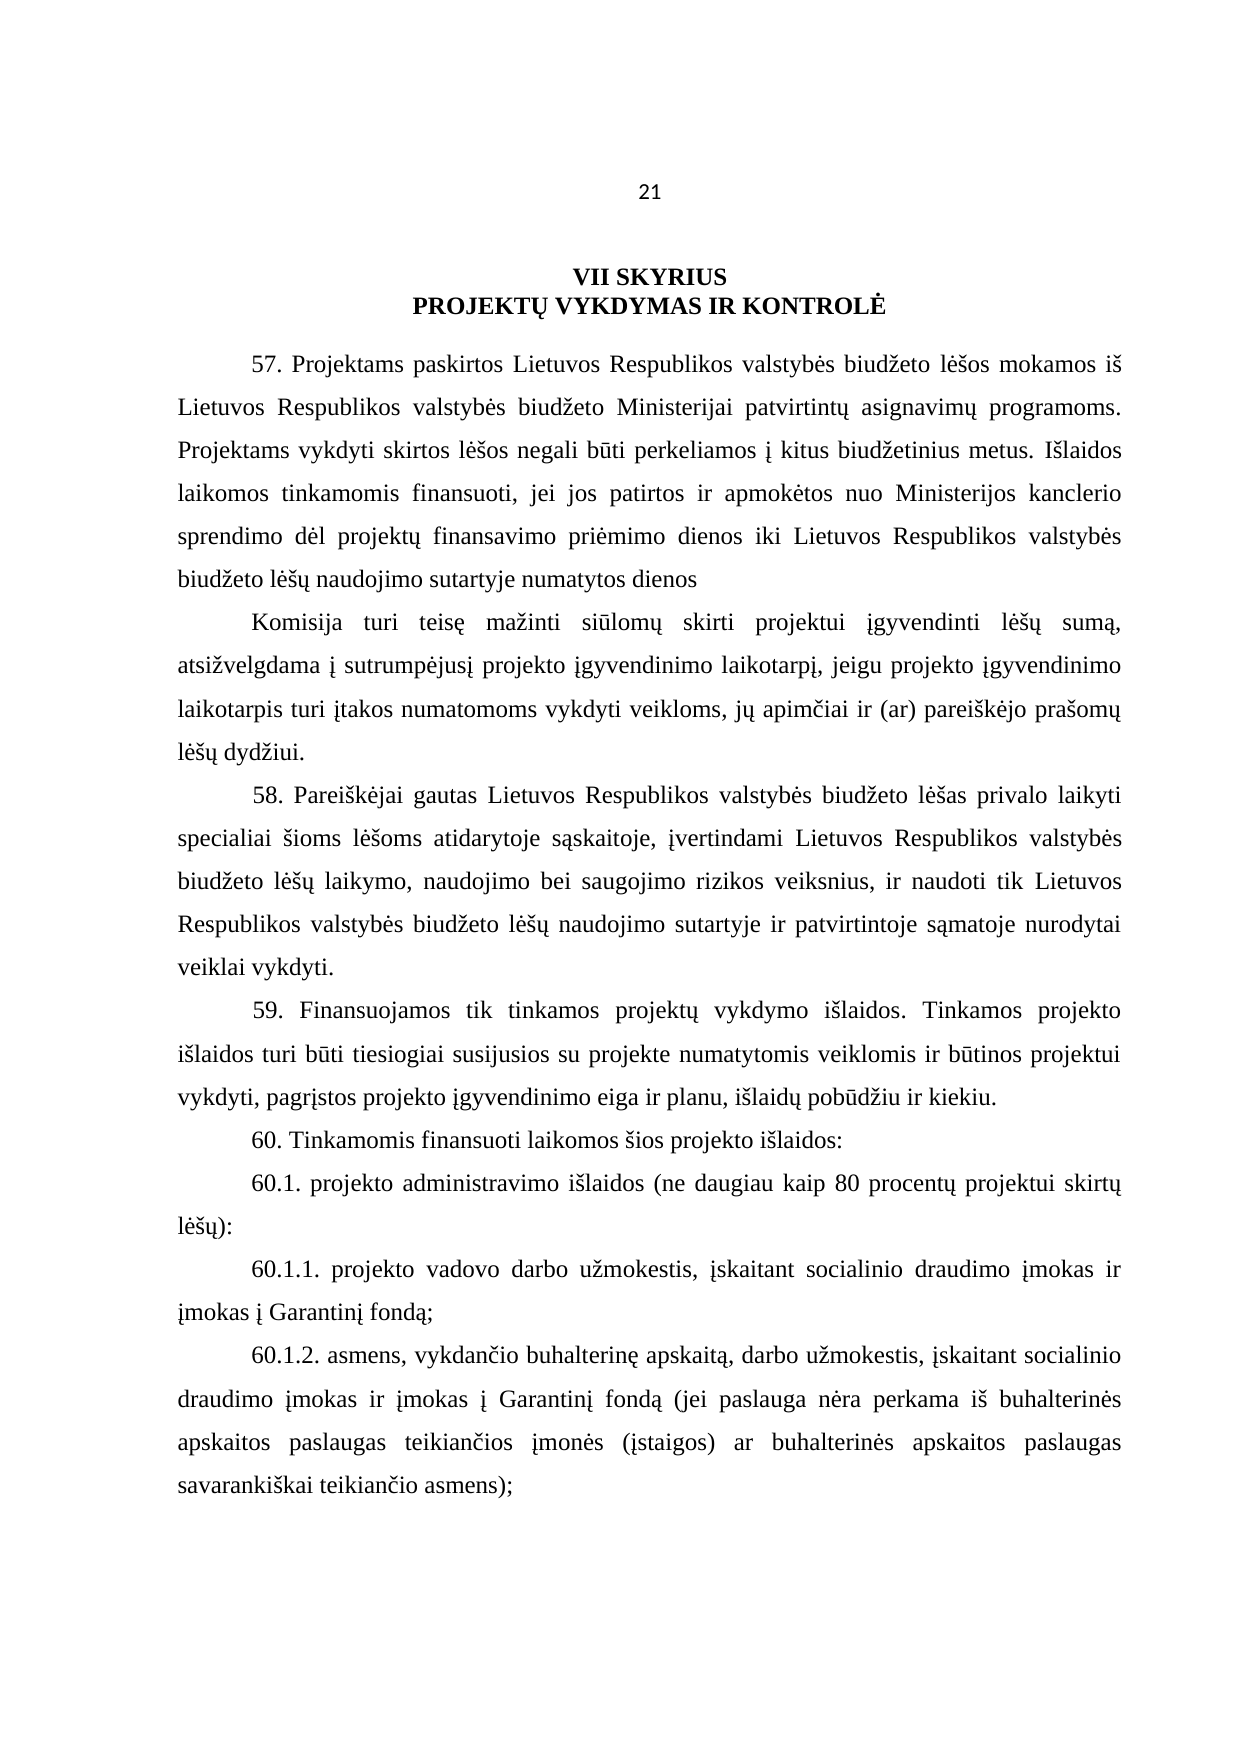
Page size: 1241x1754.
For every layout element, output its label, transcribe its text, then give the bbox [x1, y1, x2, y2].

text 57. Projektams paskirtos Lietuvos Respublikos valstybės biudžeto lėšos mokamos iš Lietuvos Respublikos valstybės biudžeto Ministerijai patvirtintų asignavimų programoms. Projektams vykdyti skirtos lėšos negali būti perkeliamos į kitus biudžetinius metus. Išlaidos laikomos tinkamomis finansuoti, jei jos patirtos ir apmokėtos nuo Ministerijos kanclerio sprendimo dėl projektų finansavimo priėmimo dienos iki Lietuvos Respublikos valstybės biudžeto lėšų naudojimo sutartyje numatytos dienos [177, 349, 1122, 593]
text Komisija turi teisę mažinti siūlomų skirti projektui įgyvendinti lėšų sumą, atsižvelgdama į sutrumpėjusį projekto įgyvendinimo laikotarpį, jeigu projekto įgyvendinimo laikotarpis turi įtakos numatomoms vykdyti veikloms, jų apimčiai ir (ar) pareiškėjo prašomų lėšų dydžiui. [177, 607, 1122, 766]
text 60.1.1. projekto vadovo darbo užmokestis, įskaitant socialinio draudimo įmokas ir įmokas į Garantinį fondą; [177, 1254, 1122, 1326]
text 60.1.2. asmens, vykdančio buhalterinę apskaitą, darbo užmokestis, įskaitant socialinio draudimo įmokas ir įmokas į Garantinį fondą (jei paslauga nėra perkama iš buhalterinės apskaitos paslaugas teikiančios įmonės (įstaigos) ar buhalterinės apskaitos paslaugas savarankiškai teikiančio asmens); [177, 1341, 1122, 1499]
text 59. Finansuojamos tik tinkamos projektų vykdymo išlaidos. Tinkamos projekto išlaidos turi būti tiesiogiai susijusios su projekte numatytomis veiklomis ir būtinos projektui vykdyti, pagrįstos projekto įgyvendinimo eiga ir planu, išlaidų pobūdžiu ir kiekiu. [177, 996, 1122, 1111]
text PROJEKTŲ VYKDYMAS IR KONTROLĖ [177, 291, 1122, 320]
text 60.1. projekto administravimo išlaidos (ne daugiau kaip 80 procentų projektui skirtų lėšų): [177, 1168, 1122, 1240]
text VII SKYRIUS [177, 262, 1122, 291]
text 58. Pareiškėjai gautas Lietuvos Respublikos valstybės biudžeto lėšas privalo laikyti specialiai šioms lėšoms atidarytoje sąskaitoje, įvertindami Lietuvos Respublikos valstybės biudžeto lėšų laikymo, naudojimo bei saugojimo rizikos veiksnius, ir naudoti tik Lietuvos Respublikos valstybės biudžeto lėšų naudojimo sutartyje ir patvirtintoje sąmatoje nurodytai veiklai vykdyti. [177, 780, 1122, 981]
text 60. Tinkamomis finansuoti laikomos šios projekto išlaidos: [177, 1125, 1122, 1154]
